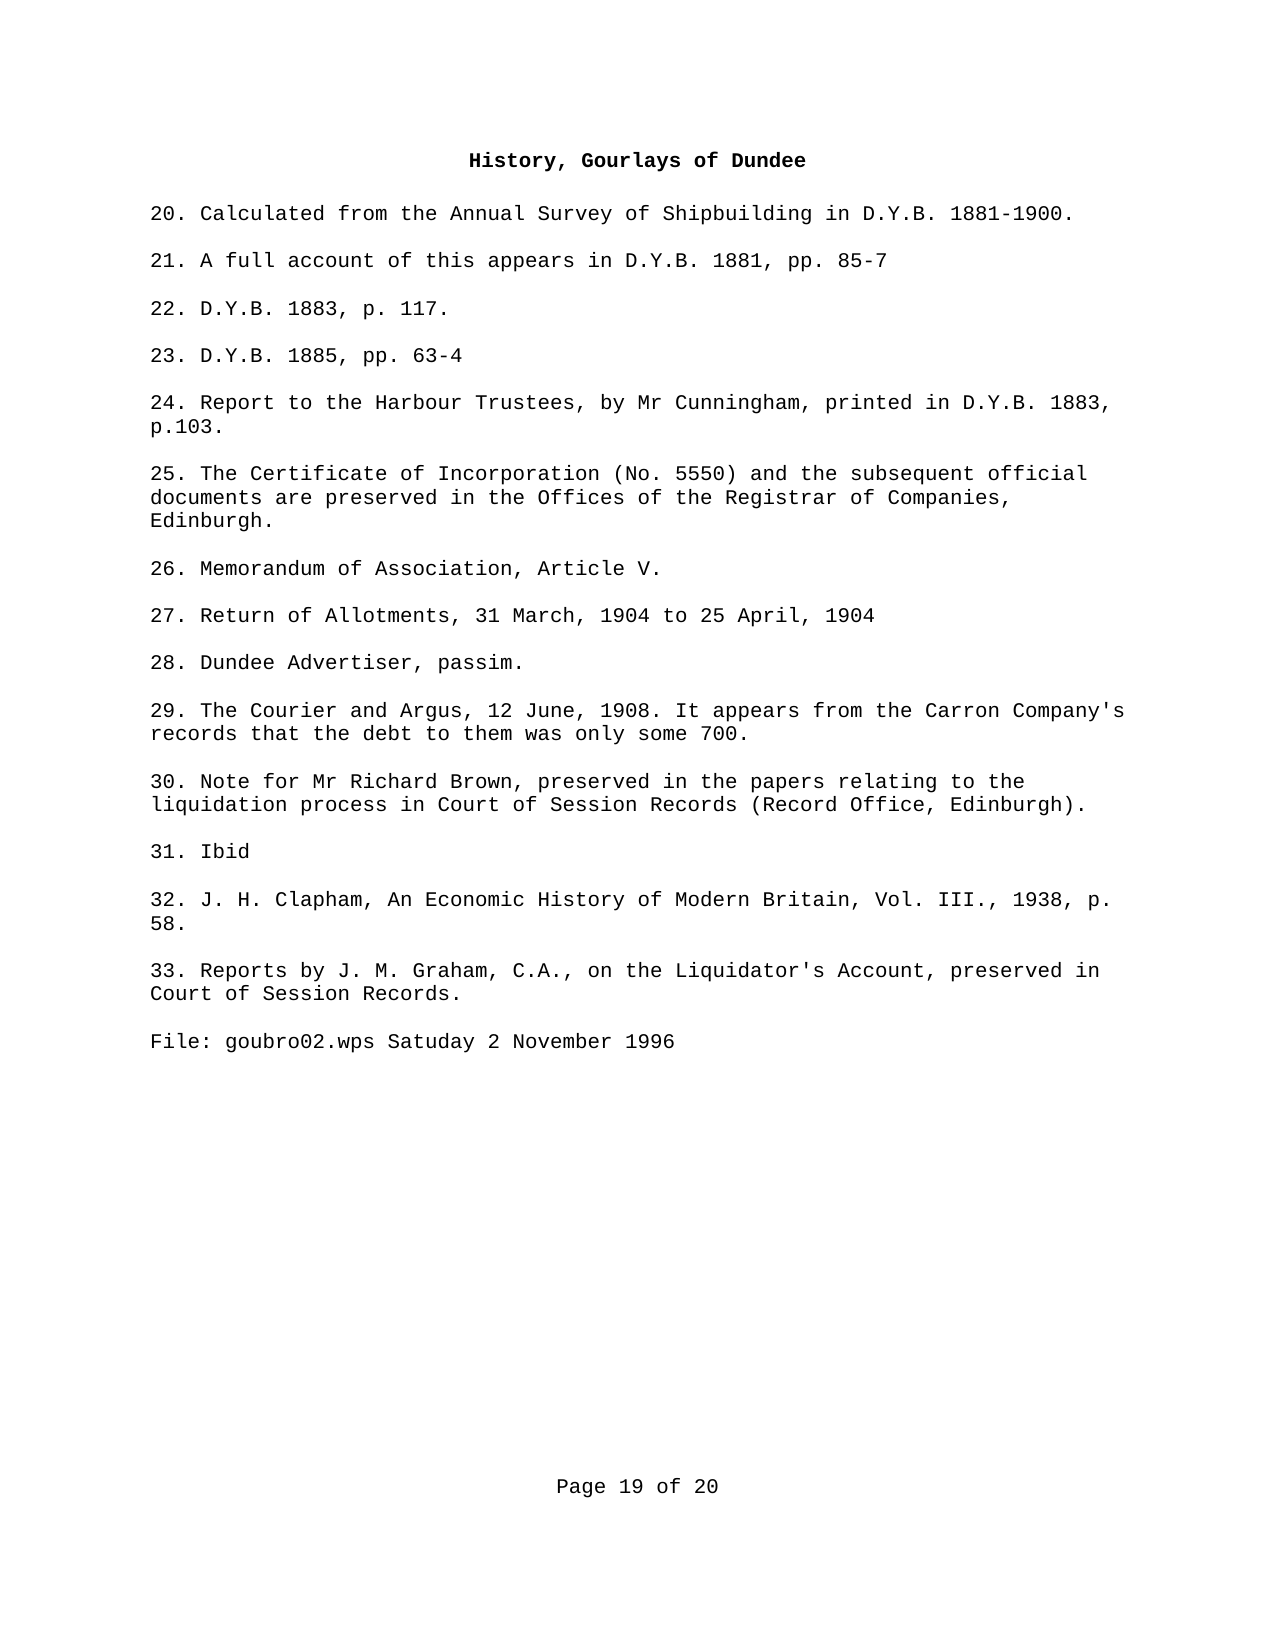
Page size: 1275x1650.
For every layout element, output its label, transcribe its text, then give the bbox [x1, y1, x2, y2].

text 33. Reports by J. M. Graham, C.A., on the Liquidator's Account, preserved in Court of Session Records. [150, 960, 1125, 1007]
text 30. Note for Mr Richard Brown, preserved in the papers relating to the liquidation process in Court of Session Records (Record Office, Edinburgh). [150, 771, 1125, 818]
text 29. The Courier and Argus, 12 June, 1908. It appears from the Carron Company's records that the debt to them was only some 700. [150, 700, 1125, 747]
text 28. Dundee Advertiser, passim. [150, 652, 1125, 676]
text 25. The Certificate of Incorporation (No. 5550) and the subsequent official documents are preserved in the Offices of the Registrar of Companies, Edinburgh. [150, 463, 1125, 534]
text 31. Ibid [150, 842, 1125, 865]
text 26. Memorandum of Association, Article V. [150, 558, 1125, 581]
text 22. D.Y.B. 1883, p. 117. [150, 298, 1125, 321]
text 24. Report to the Harbour Trustees, by Mr Cunningham, printed in D.Y.B. 1883, p.103. [150, 392, 1125, 439]
text 32. J. H. Clapham, An Economic History of Modern Britain, Vol. III., 1938, p. 58. [150, 889, 1125, 936]
text 21. A full account of this appears in D.Y.B. 1881, pp. 85-7 [150, 250, 1125, 274]
text 23. D.Y.B. 1885, pp. 63-4 [150, 345, 1125, 369]
text 20. Calculated from the Annual Survey of Shipbuilding in D.Y.B. 1881-1900. [150, 203, 1125, 227]
text 27. Return of Allotments, 31 March, 1904 to 25 April, 1904 [150, 605, 1125, 629]
text File: goubro02.wps Satuday 2 November 1996 [150, 1031, 1125, 1054]
